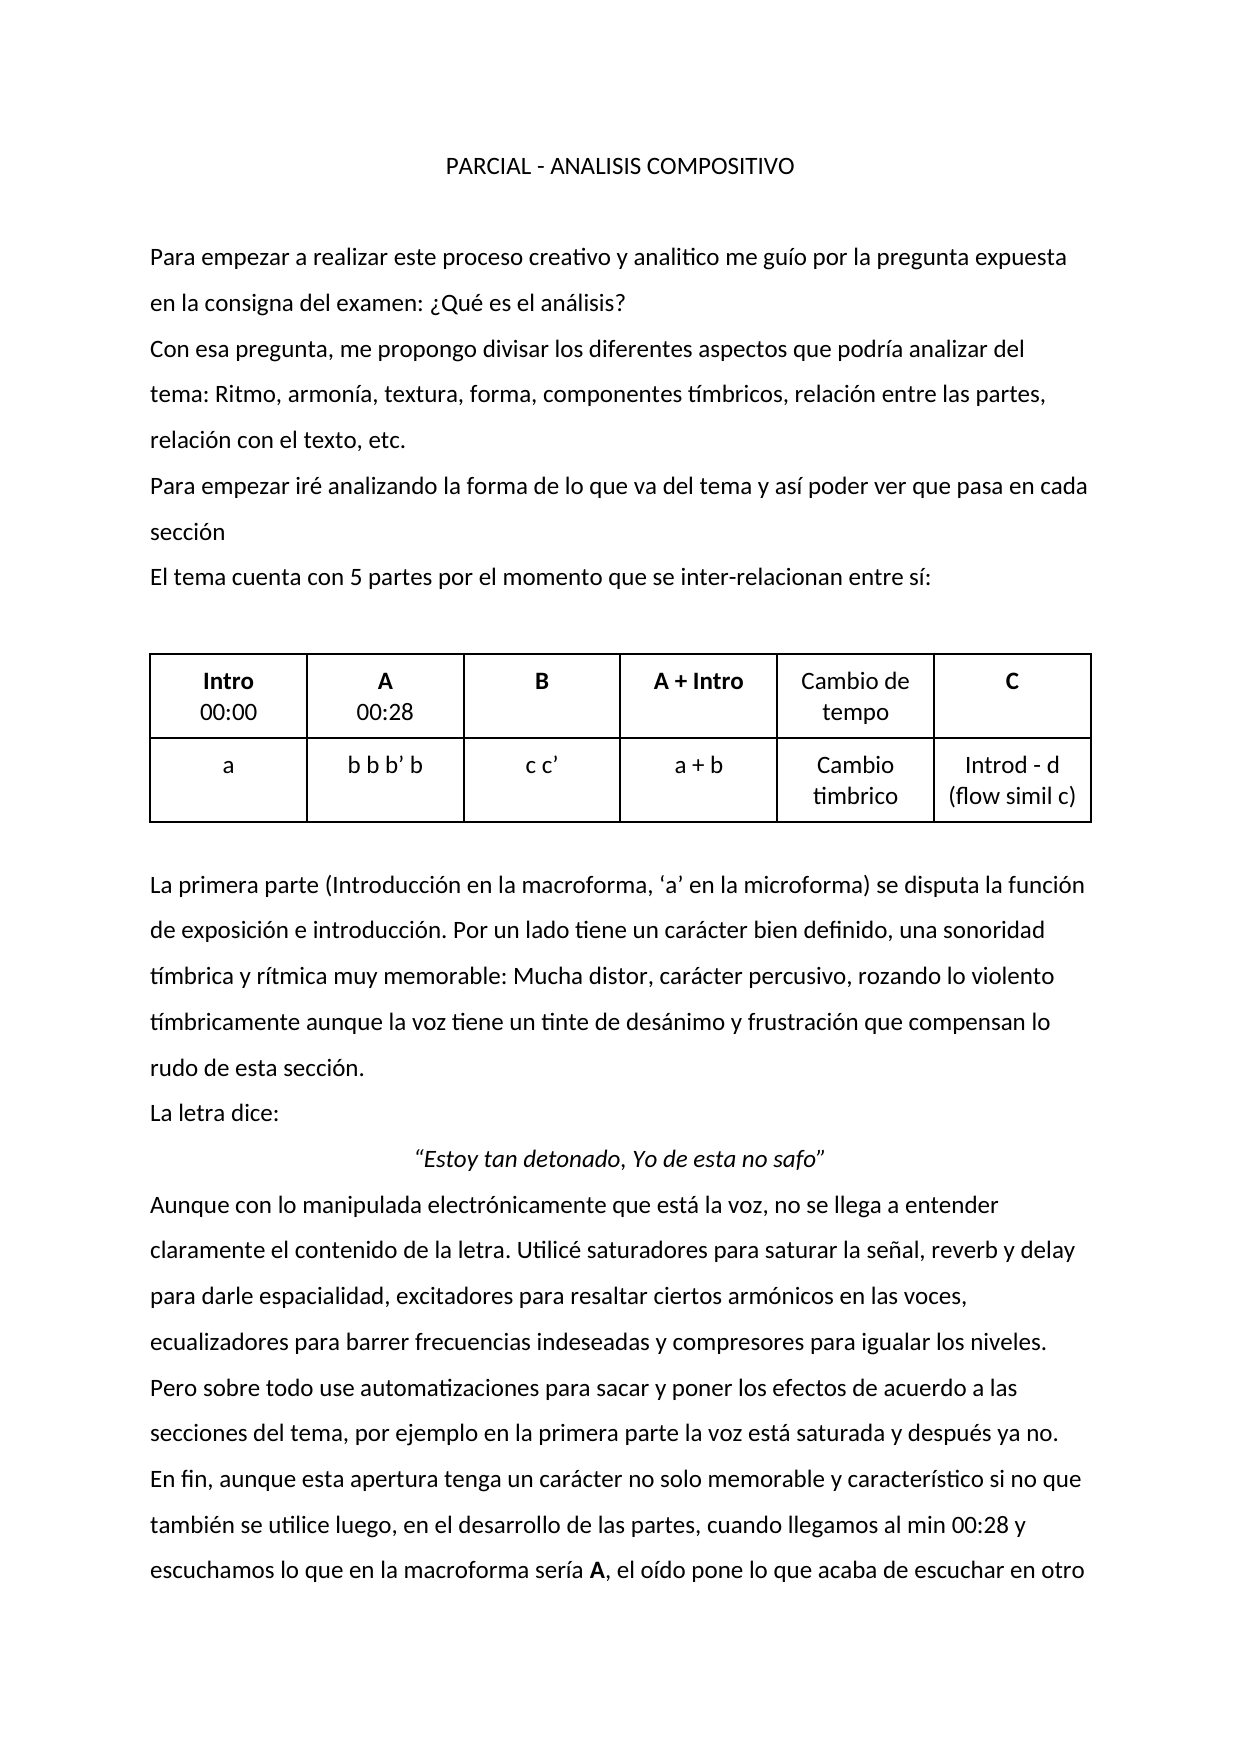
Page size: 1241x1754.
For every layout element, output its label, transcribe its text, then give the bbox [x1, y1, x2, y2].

table_header B [465, 655, 619, 737]
text Con esa pregunta, me propongo divisar los diferentes aspectos que podría analizar del tema: Ritmo, armonía, textura, forma, componentes tímbricos, relación entre las partes, relación con el texto, etc. [150, 333, 1090, 455]
text La primera parte (Introducción en la macroforma, ‘a’ en la microforma) se disputa la función de exposición e introducción. Por un lado tiene un carácter bien definido, una sonoridad tímbrica y rítmica muy memorable: Mucha distor, carácter percusivo, rozando lo violento tímbricamente aunque la voz tiene un tinte de desánimo y frustración que compensan lo rudo de esta sección. [150, 869, 1090, 1082]
table_header Cambio de tempo [778, 655, 933, 737]
text La letra dice: [150, 1097, 1090, 1128]
table_header C [935, 655, 1090, 737]
table_header Intro 00:00 [151, 655, 306, 737]
table_cell b b b’ b [308, 739, 463, 821]
text PARCIAL - ANALISIS COMPOSITIVO [150, 150, 1090, 181]
text Aunque con lo manipulada electrónicamente que está la voz, no se llega a entender claramente el contenido de la letra. Utilicé saturadores para saturar la señal, reverb y delay para darle espacialidad, excitadores para resaltar ciertos armónicos en las voces, ecualizadores para barrer frecuencias indeseadas y compresores para igualar los niveles. Pero sobre todo use automatizaciones para sacar y poner los efectos de acuerdo a las secciones del tema, por ejemplo en la primera parte la voz está saturada y después ya no. [150, 1189, 1090, 1448]
table_cell Cambio timbrico [778, 739, 933, 821]
text Para empezar iré analizando la forma de lo que va del tema y así poder ver que pasa en cada sección [150, 470, 1090, 546]
text En fin, aunque esta apertura tenga un carácter no solo memorable y característico si no que también se utilice luego, en el desarrollo de las partes, cuando llegamos al min 00:28 y escuchamos lo que en la macroforma sería A, el oído pone lo que acaba de escuchar en otro [150, 1463, 1090, 1585]
table_header A + Intro [621, 655, 776, 737]
text El tema cuenta con 5 partes por el momento que se inter-relacionan entre sí: [150, 562, 1090, 592]
table_cell a + b [621, 739, 776, 821]
text Para empezar a realizar este proceso creativo y analitico me guío por la pregunta expuesta en la consigna del examen: ¿Qué es el análisis? [150, 241, 1090, 318]
text “Estoy tan detonado, Yo de esta no safo” [150, 1143, 1090, 1174]
table_cell Introd - d (flow simil c) [935, 739, 1090, 821]
table_cell c c’ [465, 739, 619, 821]
table_header A 00:28 [308, 655, 463, 737]
table_cell a [151, 739, 306, 821]
